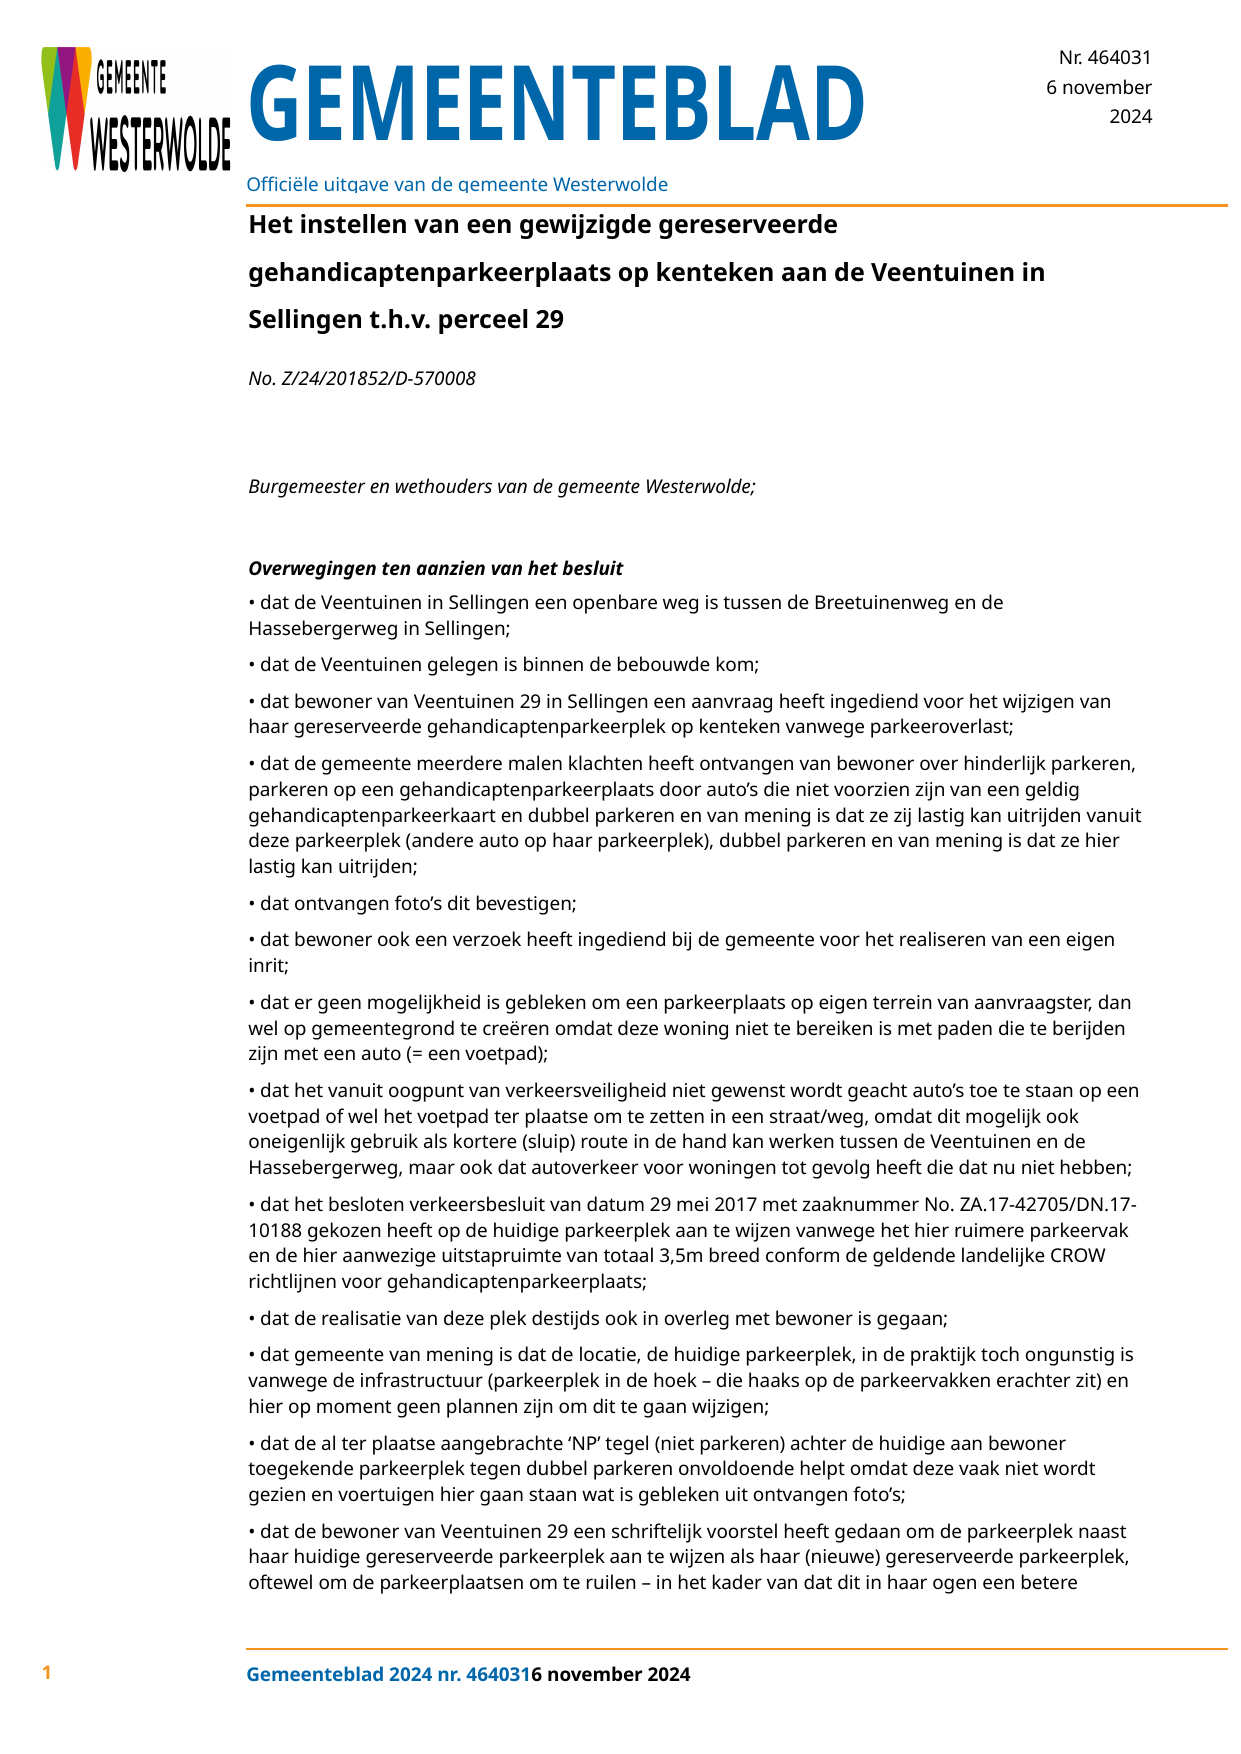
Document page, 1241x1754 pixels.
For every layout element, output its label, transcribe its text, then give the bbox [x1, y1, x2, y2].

text • dat het vanuit oogpunt van verkeersveiligheid niet gewenst wordt geacht auto’s toe te staan op een voetpad of wel het voetpad ter plaatse om te zetten in een straat/weg, omdat dit mogelijk ook oneigenlijk gebruik als kortere (sluip) route in de hand kan werken tussen de Veentuinen en de Hassebergerweg, maar ook dat autoverkeer voor woningen tot gevolg heeft die dat nu niet hebben; [248, 1077, 1152, 1180]
text Het instellen van een gewijzigde gereserveerde gehandicaptenparkeerplaats op kenteken aan de Veentuinen in Sellingen t.h.v. perceel 29 [248, 207, 1152, 336]
text • dat de realisatie van deze plek destijds ook in overleg met bewoner is gegaan; [248, 1305, 1152, 1331]
text • dat de al ter plaatse aangebrachte ‘NP’ tegel (niet parkeren) achter de huidige aan bewoner toegekende parkeerplek tegen dubbel parkeren onvoldoende helpt omdat deze vaak niet wordt gezien en voertuigen hier gaan staan wat is gebleken uit ontvangen foto’s; [248, 1430, 1152, 1507]
text • dat bewoner ook een verzoek heeft ingediend bij de gemeente voor het realiseren van een eigen inrit; [248, 927, 1152, 978]
text • dat er geen mogelijkheid is gebleken om een parkeerplaats op eigen terrein van aanvraagster, dan wel op gemeentegrond te creëren omdat deze woning niet te bereiken is met paden die te berijden zijn met een auto (= een voetpad); [248, 989, 1152, 1066]
picture [41, 47, 231, 172]
text Overwegingen ten aanzien van het besluit [248, 555, 1152, 581]
text • dat bewoner van Veentuinen 29 in Sellingen een aanvraag heeft ingediend voor het wijzigen van haar gereserveerde gehandicaptenparkeerplek op kenteken vanwege parkeeroverlast; [248, 688, 1152, 739]
text • dat de Veentuinen in Sellingen een openbare weg is tussen de Breetuinenweg en de Hassebergerweg in Sellingen; [248, 589, 1152, 640]
text • dat de Veentuinen gelegen is binnen de bebouwde kom; [248, 651, 1152, 677]
text • dat het besloten verkeersbesluit van datum 29 mei 2017 met zaaknummer No. ZA.17-42705/DN.17-10188 gekozen heeft op de huidige parkeerplek aan te wijzen vanwege het hier ruimere parkeervak en de hier aanwezige uitstapruimte van totaal 3,5m breed conform de geldende landelijke CROW richtlijnen voor gehandicaptenparkeerplaats; [248, 1191, 1152, 1294]
text Burgemeester en wethouders van de gemeente Westerwolde; [248, 474, 1152, 499]
text • dat de gemeente meerdere malen klachten heeft ontvangen van bewoner over hinderlijk parkeren, parkeren op een gehandicaptenparkeerplaats door auto’s die niet voorzien zijn van een geldig gehandicaptenparkeerkaart en dubbel parkeren en van mening is dat ze zij lastig kan uitrijden vanuit deze parkeerplek (andere auto op haar parkeerplek), dubbel parkeren en van mening is dat ze hier lastig kan uitrijden; [248, 750, 1152, 879]
text • dat gemeente van mening is dat de locatie, de huidige parkeerplek, in de praktijk toch ongunstig is vanwege de infrastructuur (parkeerplek in de hoek – die haaks op de parkeervakken erachter zit) en hier op moment geen plannen zijn om dit te gaan wijzigen; [248, 1342, 1152, 1419]
text • dat de bewoner van Veentuinen 29 een schriftelijk voorstel heeft gedaan om de parkeerplek naast haar huidige gereserveerde parkeerplek aan te wijzen als haar (nieuwe) gereserveerde parkeerplek, oftewel om de parkeerplaatsen om te ruilen – in het kader van dat dit in haar ogen een betere [248, 1518, 1152, 1595]
text • dat ontvangen foto’s dit bevestigen; [248, 890, 1152, 916]
text No. Z/24/201852/D-570008 [248, 366, 1152, 391]
